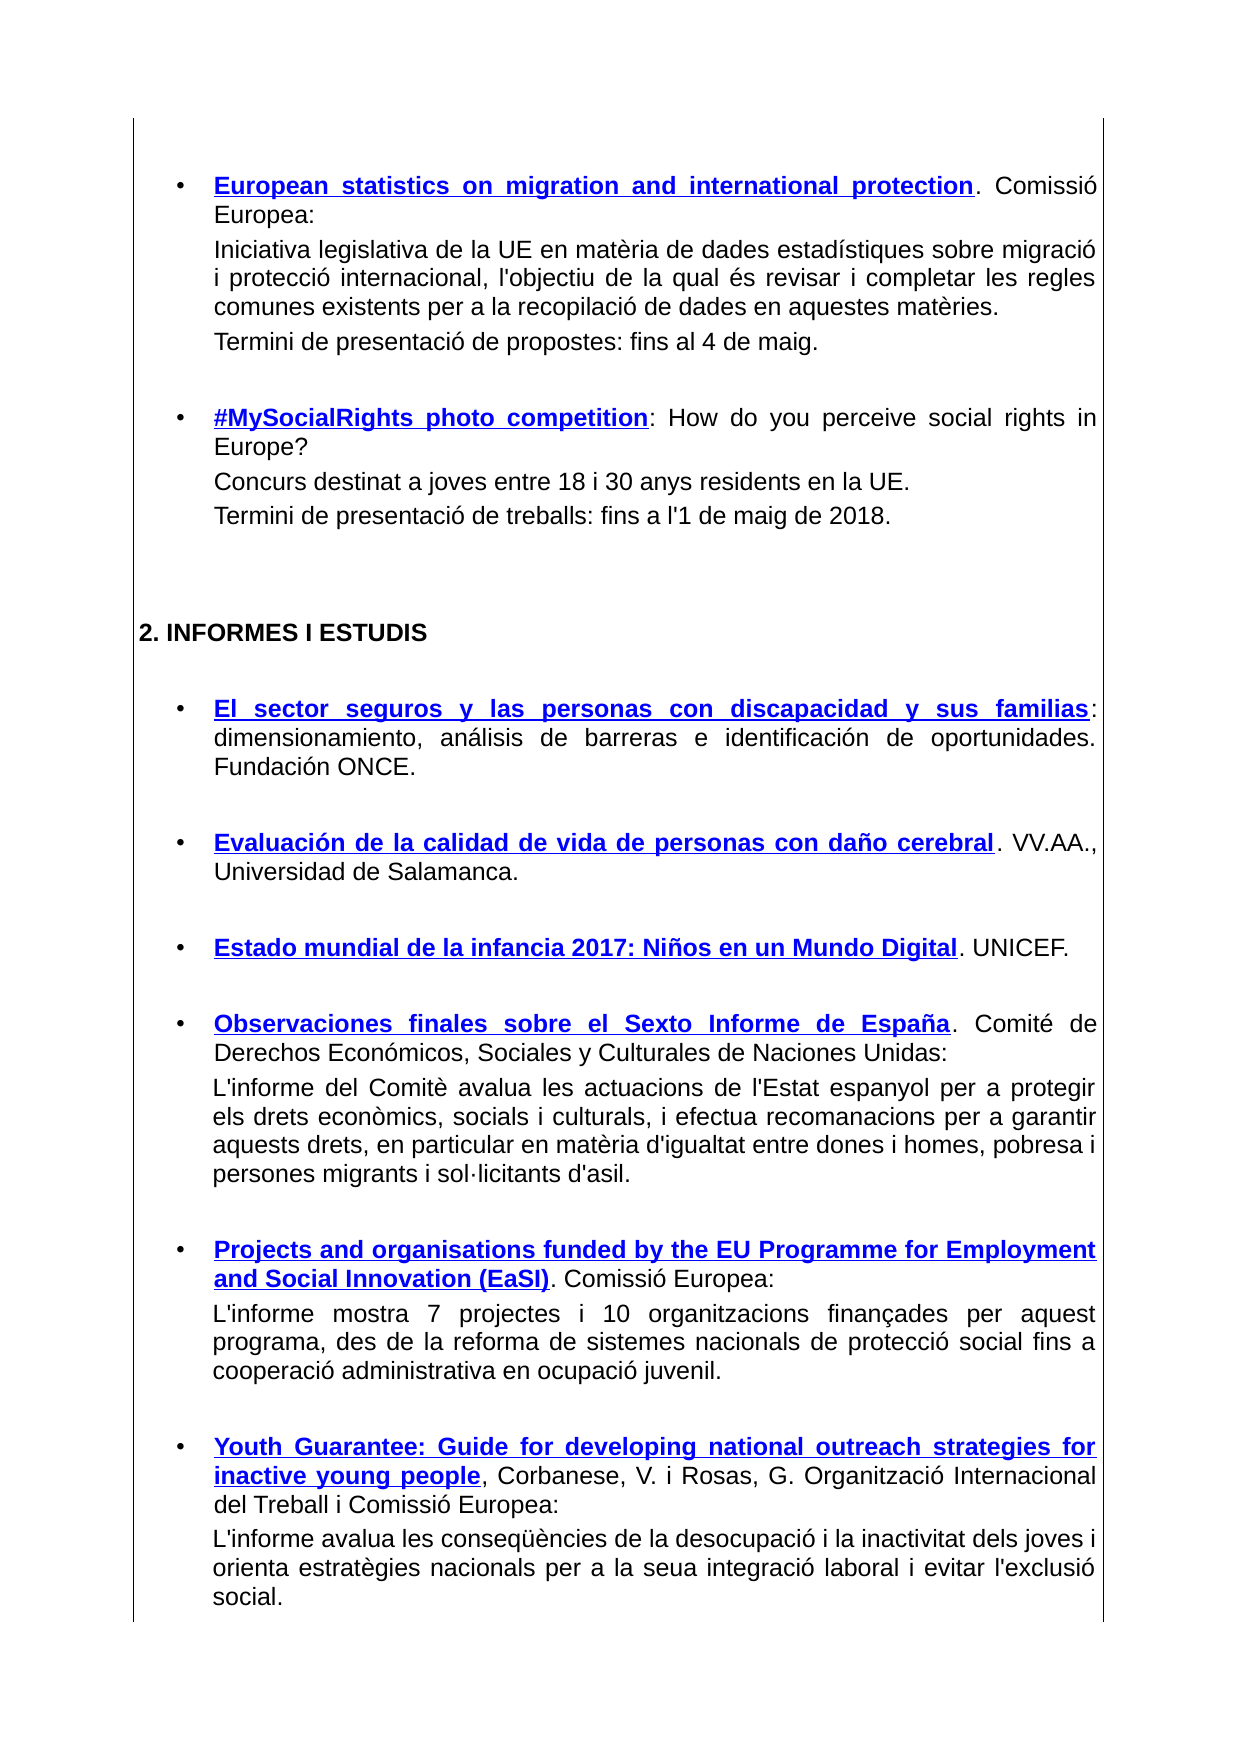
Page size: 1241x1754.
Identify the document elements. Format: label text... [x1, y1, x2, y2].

table_cell 1. INFORMACIÓ D'INTERÉS Presentació de la traducció al braille del Pacte Valencià contra la Violència de Gènere i Masclista. Vicepresidència i Conselleria d'Igualtat i Polítiques Inclusives i ONCE. Pla d'Igualtat entre homes i dones 2017-2020. Institut Valencià d'Atenció Social-Sanitària (IVASS). “Cognition & Inclusion". Institut Valencià d'Atenció Social-Sanitària (IVASS) i entitats socials de països de la UE: Projecte europeu de cooperació en el qual participa l'IVASS amb altres entitats i institucions d'àmbit social de països de la Unió Europea, dirigit a la rehabilitació cognitiva en persones amb diversitat funcional intel·lectual. Dia Europeu de la Informació Juvenil 2018. Ivaj: L'objectiu és donar a conèixer la importància que té per a l'autonomia de les persones joves disposar d'informació completa, objectiva i fiable. Xarxa de Municipis Protegits contra la Violència de Gènere. Diputació de València: El projecte ajudarà als ajuntaments a fer front a aquest problema social amb accions coordinades i recursos econòmics. VI Premio Estatal del Trabajo Social. Consejo General del Trabajo Social. Les persones i entitats premiades són: Modalitat professionals: Teresa Zamanillo Peral. Modalitat entitats: Federación Española de Enfermedades Raras (FEDER). Modalitat mitjans de comunicació i audiovisuals: Icíar Bollaín. European statistics on migration and international protection. Comissió Europea: Iniciativa legislativa de la UE en matèria de dades estadístiques sobre migració i protecció internacional, l'objectiu de la qual és revisar i completar les regles comunes existents per a la recopilació de dades en aquestes matèries. Termini de presentació de propostes: fins al 4 de maig. #MySocialRights photo competition: How do you perceive social rights in Europe? Concurs destinat a joves entre 18 i 30 anys residents en la UE. Termini de presentació de treballs: fins a l'1 de maig de 2018. 2. INFORMES I ESTUDIS El sector seguros y las personas con discapacidad y sus familias: dimensionamiento, análisis de barreras e identificación de oportunidades. Fundación ONCE. Evaluación de la calidad de vida de personas con daño cerebral. VV.AA., Universidad de Salamanca. Estado mundial de la infancia 2017: Niños en un Mundo Digital. UNICEF. Observaciones finales sobre el Sexto Informe de España. Comité de Derechos Económicos, Sociales y Culturales de Naciones Unidas: L'informe del Comitè avalua les actuacions de l'Estat espanyol per a protegir els drets econòmics, socials i culturals, i efectua recomanacions per a garantir aquests drets, en particular en matèria d'igualtat entre dones i homes, pobresa i persones migrants i sol·licitants d'asil. Projects and organisations funded by the EU Programme for Employment and Social Innovation (EaSI). Comissió Europea: L'informe mostra 7 projectes i 10 organitzacions finançades per aquest programa, des de la reforma de sistemes nacionals de protecció social fins a cooperació administrativa en ocupació juvenil. Youth Guarantee: Guide for developing national outreach strategies for inactive young people, Corbanese, V. i Rosas, G. Organització Internacional del Treball i Comissió Europea: L'informe avalua les conseqüències de la desocupació i la inactivitat dels joves i orienta estratègies nacionals per a la seua integració laboral i evitar l'exclusió social. 3. NORMATIVA EN MATÈRIA SOCIAL Generalitat: Resolució de 6 d'abril de 2018, del director general de l'Institut Valencià de la Joventut, per la qual es resol la convocatòria de campaments d'estiu per a l'any 2018, dins de la campanya «Viu jove», en la modalitat dirigida a ajuntaments. (DOGV núm. 8271, de 11/4/2018) Resolució de 2 de març de 2018, de la Conselleria d’Habitatge, Obres Públiques i Vertebració del Territori, per la qual es canvia la denominació dels grups d’habitatges pertanyents al Parc Públic d’Habitatges de la Generalitat (DOGV núm. 8272, de 12/4/2018): S’aprova el canvi de denominació dels grups d’habitatges de promoció pública de la Generalitat que es detallen en l’annex, amb la finalitat de tenir en compte la perspectiva de gènere i la memòria democràtica en l'àmbit de la ciutat, així com el reconeixement del paper de les dones en la Història. Resolució de 3 d'abril de 2018, de la Vicepresidència i Conselleria d'Igualtat i Polítiques Inclusives, per la qual es convoquen per a l'exercici 2018 les subvencions destinades a la realització de projectes dirigits a la integració social de persones immigrants. (DOGV núm. 8274, de 16/4/2018) Administración General del Estado: Resoluciones de 6 de abril de 2018, de la Secretaría de Estado de Justicia, por la que se conceden subvenciones directas en materia de prestación de asistencia jurídica gratuita, para el ejercicio presupuestario 2018, a las siguientes entidades: Consejo General de los Procuradores de España (BOE núm. 88, de 11/4/2018) Consejo General de la Abogacía española (BOE núm. 88, de 11/4/2018) Consejo General de Colegios Oficiales de Psicólogos, para la asistencia psicológica a las víctimas de los delitos. (BOE núm. 90, de 13/4/2018) Aquestes resolucions es concedeixen per a la prestació de serveis a víctimes de violència de gènere, menors d'edat i persones amb discapacitat intel·lectual o malaltia mental, entre altres, en els termes establits per la Llei d'Assistència Jurídica Gratuïta. 4. ESTADÍSTIQUES D'INTERÉS SOCIAL Enquesta de població activa (EPA): Dades quart trimestre de 2017 amb desagregació territorial provincial. Portal Estadístic de la Generalitat Valenciana: La taxa de temporalitat de les valencianes (31,2%) supera en quasi 2 punts a la dels valencians (29,3%). Açò significa que 248.200 valencianes treballen amb contracte temporal (el 31,2% de les ocupades), enfront de 263.100 valencians (el 29,3%). El 91% dels homes (1.018,300 persones) treballen a jornada completa enfront del 72,5% de les dones (665.200). Dones i homes en les Universitats públiques valencianes. Institut Valencià d'Investigacions Econòmiques (IVIE): Les dones representen el 54% de l'alumnat de les universitats públiques valencianes i el 56% de l'equip docent i investigador més jove en aquest curs 2017-2018. Superen als homes tant en les titulacions de màster (són el 55%) com en les de grau (el 53%). Hi ha paritat entre els estudiants de doctorat però encara no en l'àrea docent i investigadora: les dones representen el 40% del total, enfront del 60% d'homes. No obstant açò, l'evolució recent mostra una tendència cap a la igualtat en la docència: les professores entre 30 i 35 i entre 35 i 40 anys representen ja el 56% i el 50%, respectivament, del professorat d'aqueixes franges d'edat. Casos de Violencia de Género a 31 de marzo de 2018. Sistema VioGén, Ministerio del Interior: Actualment hi ha 54.440 casos actius de violència de gènere a Espanya, és a dir casos que són objecte d'atenció policial. A la Comunitat Valenciana en són 8.349, el 13% del total nacional, corresponents a 7.540 víctimes. Can you afford to pay for health services? Eurostat: En 2016, el 71,2% de les llars de la UE declaraven poder pagar sense dificultat el cost dels serveis sanitaris (75,5% a Espanya, similar a França, 78% i per sobre d'Itàlia, 54,3%) Poverty and social exclusion in your country. Eurostat: La taxa de la població espanyola en situació de pobresa o risc d'exclusió social en 2016 era del 27,9%, enfront del 23,5% de mitjana de la Unió Europea. Per sobre de la taxa espanyola se situen Letònia (28,5%), Itàlia (30%), Lituània (30,1%), Grècia (35,6%), Romania (38,8%) i Bulgària (40,4%). Fertility and mean age of women at childbirth across EU regions. Eurostat: La Comunitat Valenciana figura entre les regions europees amb menor taxa de fertilitat (1,32 naixements per dona en edat fèrtil, enfront d'1,61 de mitjana de la UE) i on les dones tenen més tard el primer fill (31,9 anys, enfront de la mitjana europea de 29 anys). [134, 118, 1103, 1622]
